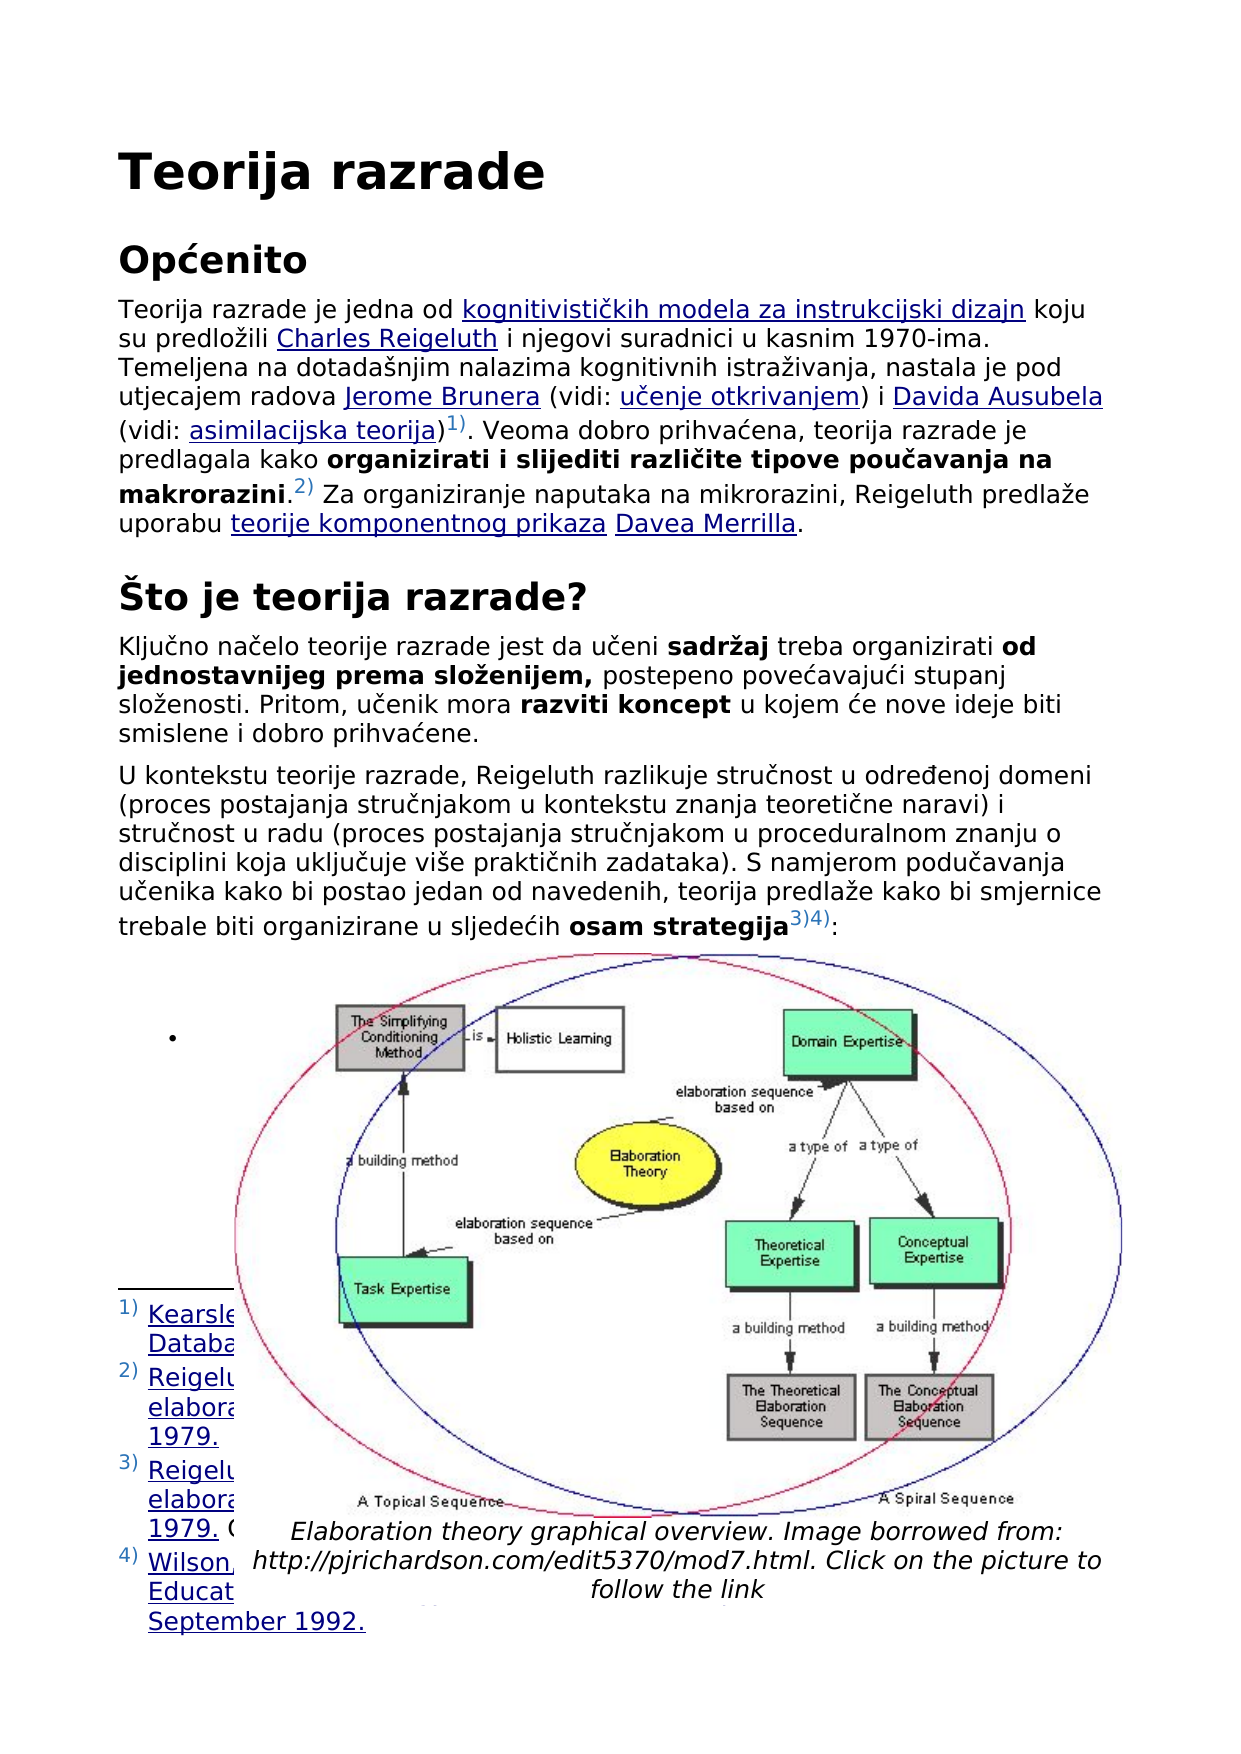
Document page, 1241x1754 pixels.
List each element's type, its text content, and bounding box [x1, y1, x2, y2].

text Ključno načelo teorije razrade jest da učeni sadržaj treba organizirati od jednostavnijeg prema složenijem, postepeno povećavajući stupanj složenosti. Pritom, učenik mora razviti koncept u kojem će nove ideje biti smislene i dobro prihvaćene. [118, 632, 1122, 748]
picture [234, 953, 1123, 1518]
text Reigeluth, Charles M. In search of a better way to organize instruction: The elaboration theory. Journal of Instructional Development 2, no. 3 : 8-15, 1979. Cited by Ho, Wenyi. Reigeluth’s Elaboration Theory. [118, 1451, 234, 1543]
text Kearsley, Greg. Elaboration Theory (C. Reigeluth). The Theory Into Practice Database. [118, 1295, 234, 1359]
text Teorija razrade je jedna od kognitivističkih modela za instrukcijski dizajn koju su predložili Charles Reigeluth i njegovi suradnici u kasnim 1970-ima. Temeljena na dotadašnjim nalazima kognitivnih istraživanja, nastala je pod utjecajem radova Jerome Brunera (vidi: učenje otkrivanjem) i Davida Ausubela (vidi: asimilacijska teorija). Veoma dobro prihvaćena, teorija razrade je predlagala kako organizirati i slijediti različite tipove poučavanja na makrorazini. Za organiziranje naputaka na mikrorazini, Reigeluth predlaže uporabu teorije komponentnog prikaza Davea Merrilla. [118, 295, 1122, 538]
text U kontekstu teorije razrade, Reigeluth razlikuje stručnost u određenoj domeni (proces postajanja stručnjakom u kontekstu znanja teoretične naravi) i stručnost u radu (proces postajanja stručnjakom u proceduralnom znanju o disciplini koja uključuje više praktičnih zadataka). S namjerom podučavanja učenika kako bi postao jedan od navedenih, teorija predlaže kako bi smjernice trebale biti organizirane u sljedećih osam strategija: [118, 761, 1122, 941]
subtitle Općenito [118, 239, 1122, 282]
text Elaboration theory graphical overview. Image borrowed from: http://pjrichardson.com/edit5370/mod7.html. Click on the picture to follow the link [234, 1518, 1122, 1605]
text Reigeluth, Charles M. In search of a better way to organize instruction: The elaboration theory. Journal of Instructional Development 2, no. 3 : 8-15, 1979. [118, 1359, 234, 1451]
subtitle Teorija razrade [118, 143, 1122, 201]
text Wilson, Brent, and Peggy Cole. A critical review of elaboration theory. Educational Technology Research and Development 40, no. 3: 63-79, September 1992. [118, 1543, 1122, 1636]
subtitle Što je teorija razrade? [118, 576, 1122, 619]
